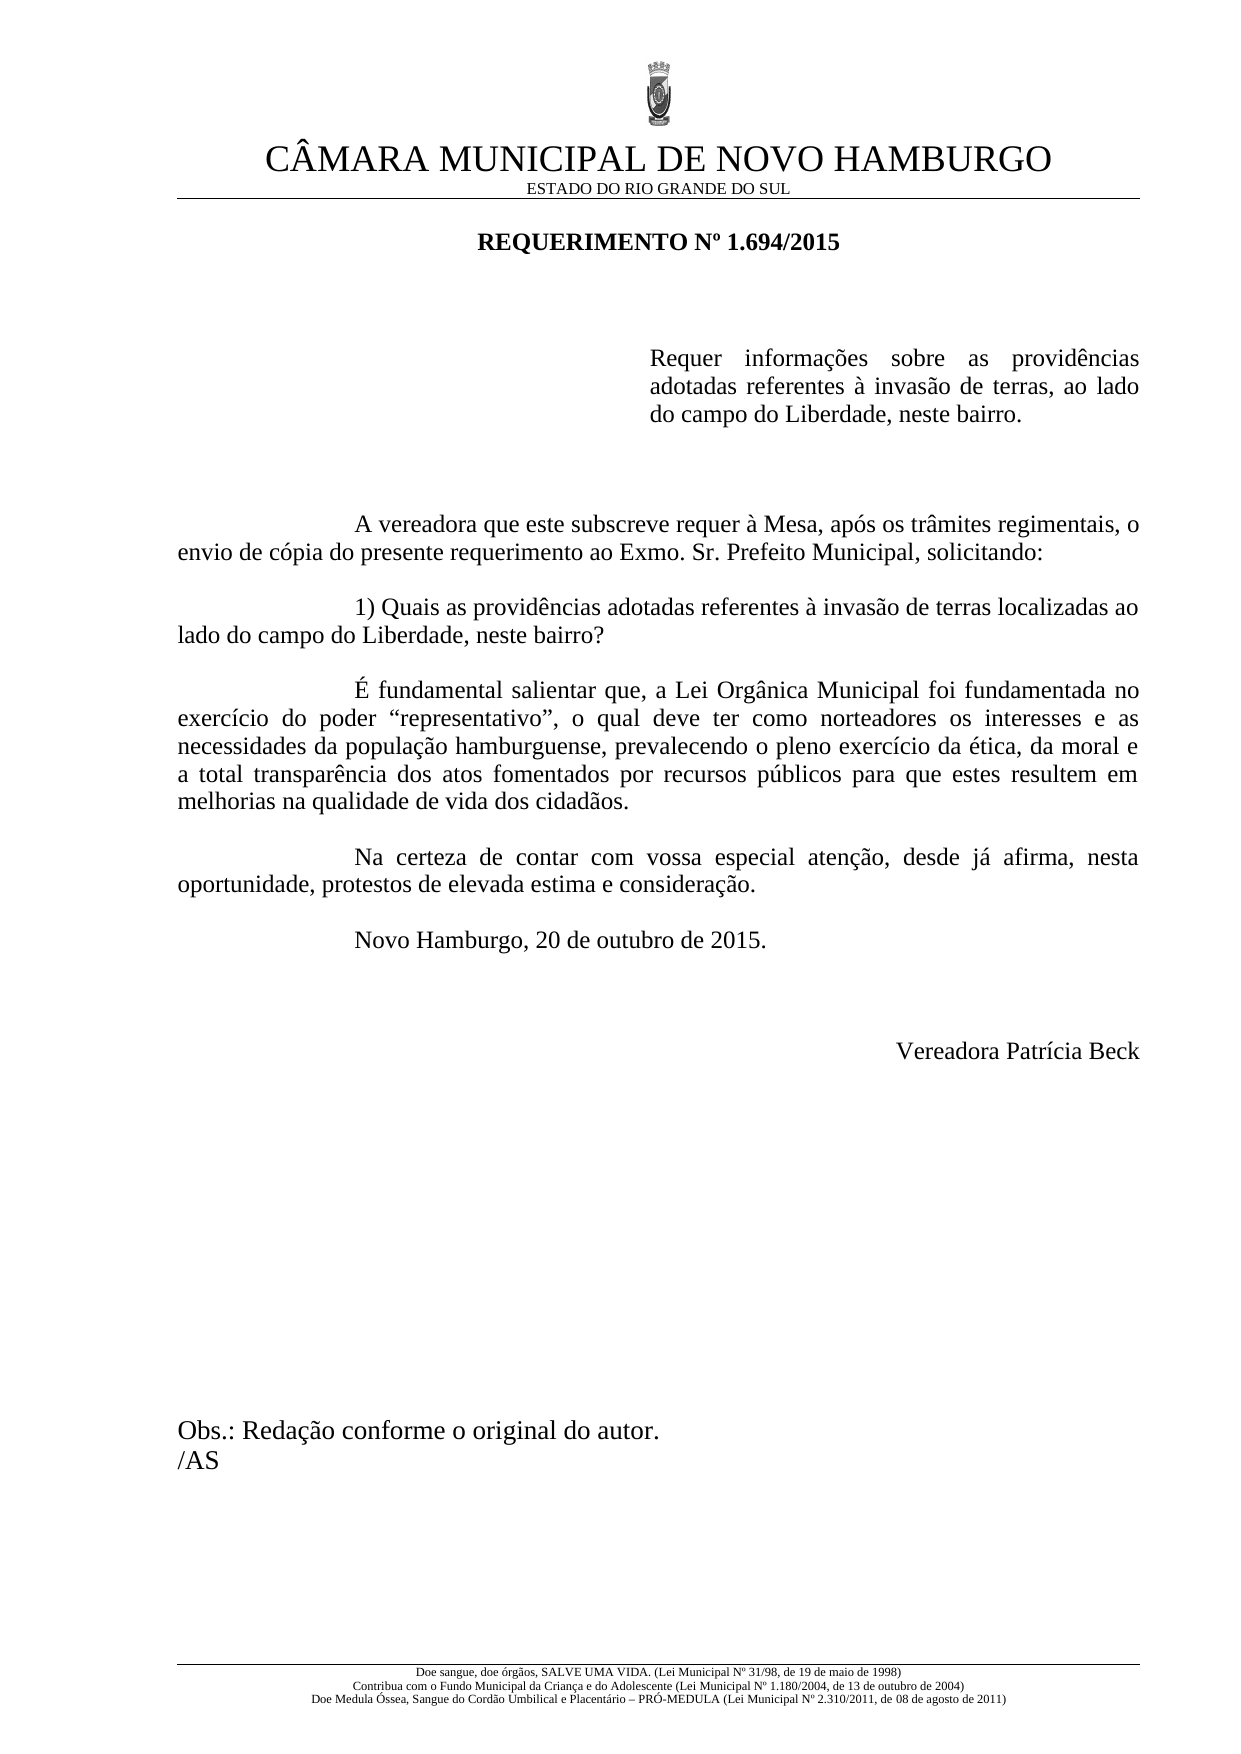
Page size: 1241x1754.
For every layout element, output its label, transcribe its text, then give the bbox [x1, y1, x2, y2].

text A vereadora que este subscreve requer à Mesa, após os trâmites regimentais, o envio de cópia do presente requerimento ao Exmo. Sr. Prefeito Municipal, solicitando: [177, 510, 1140, 566]
text É fundamental salientar que, a Lei Orgânica Municipal foi fundamentada no exercício do poder “representativo”, o qual deve ter como norteadores os interesses e as necessidades da população hamburguense, prevalecendo o pleno exercício da ética, da moral e a total transparência dos atos fomentados por recursos públicos para que estes resultem em melhorias na qualidade de vida dos cidadãos. [177, 677, 1140, 815]
text /AS [177, 1445, 1140, 1475]
text Requer informações sobre as providências adotadas referentes à invasão de terras, ao lado do campo do Liberdade, neste bairro. [649, 344, 1140, 428]
title REQUERIMENTO Nº 1.694/2015 [177, 228, 1140, 256]
text Vereadora Patrícia Beck [768, 1037, 1140, 1064]
text Obs.: Redação conforme o original do autor. [177, 1415, 1140, 1445]
text 1) Quais as providências adotadas referentes à invasão de terras localizadas ao lado do campo do Liberdade, neste bairro? [177, 593, 1140, 649]
text Na certeza de contar com vossa especial atenção, desde já afirma, nesta oportunidade, protestos de elevada estima e consideração. [177, 843, 1140, 898]
text Novo Hamburgo, 20 de outubro de 2015. [177, 926, 1140, 954]
